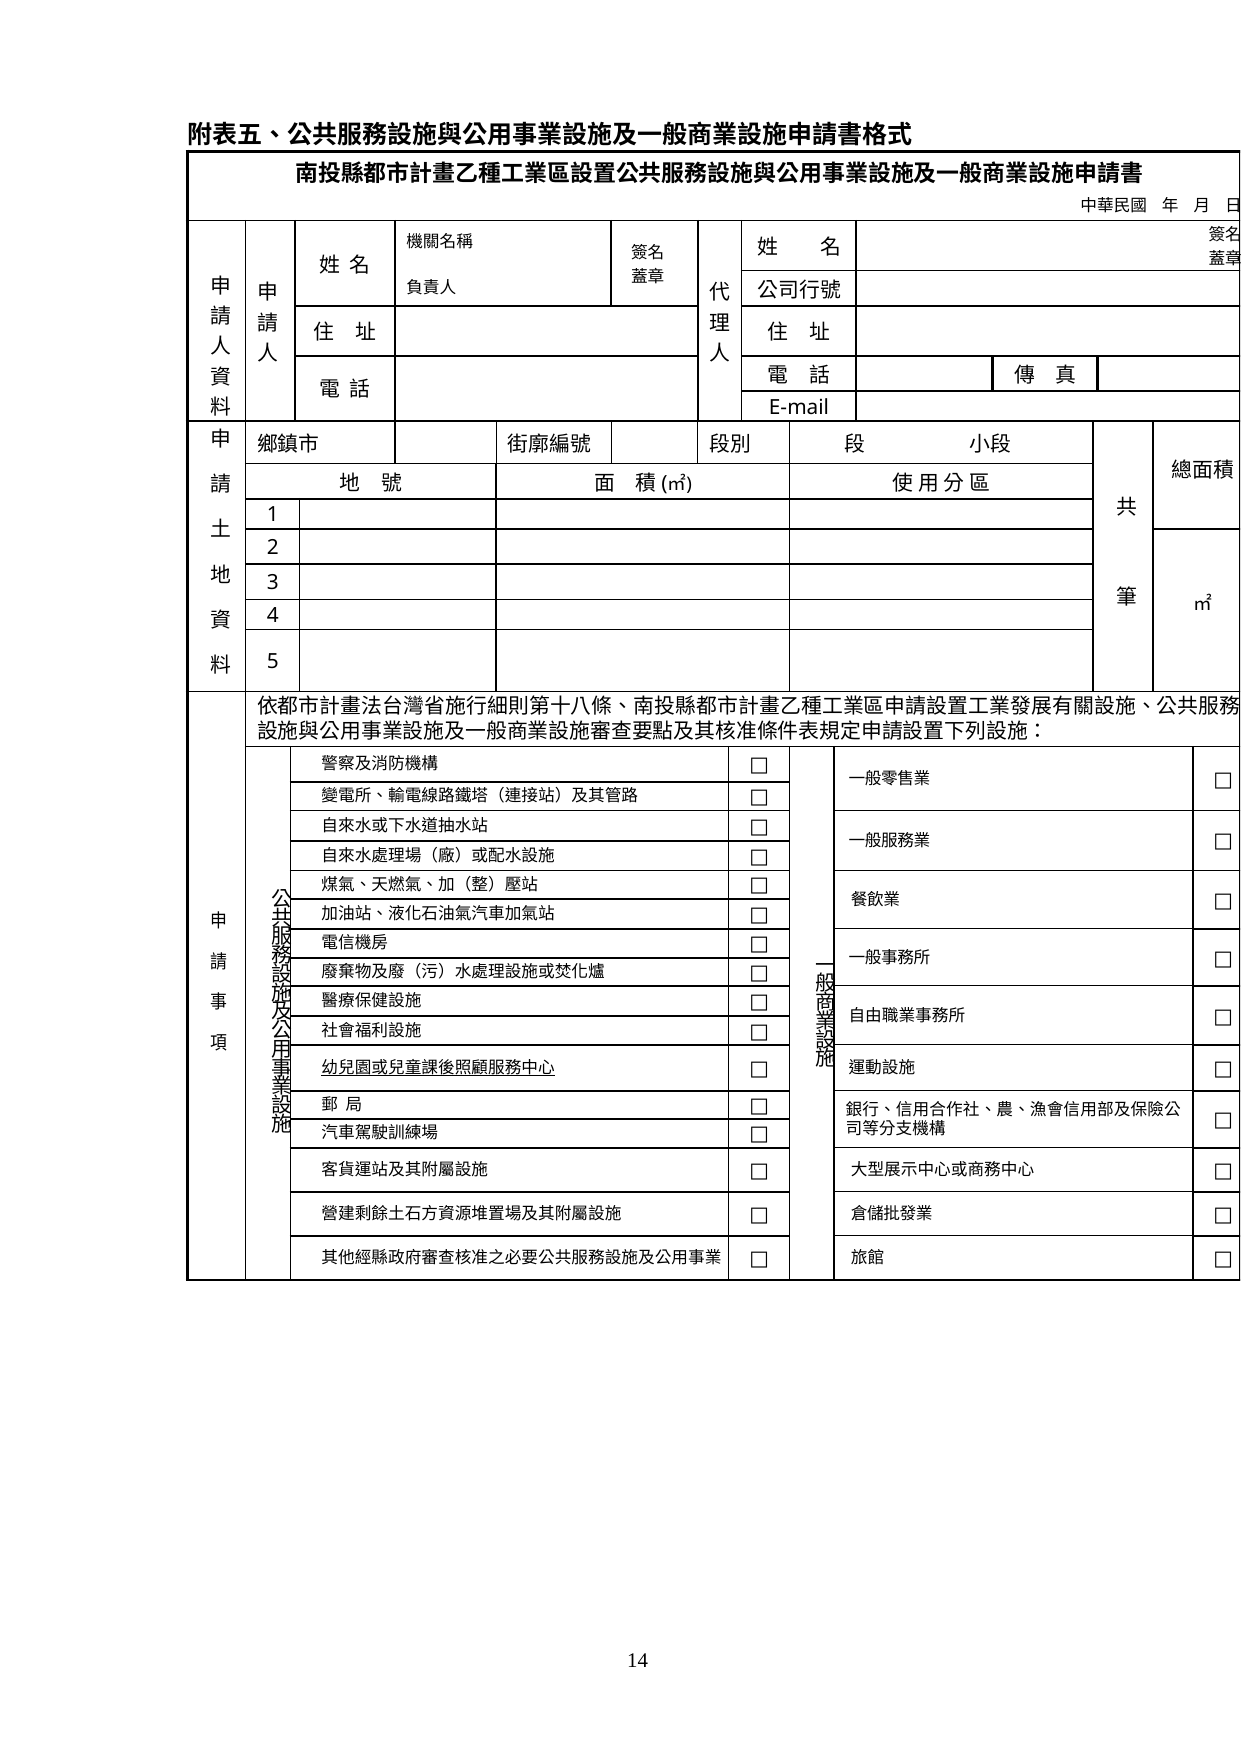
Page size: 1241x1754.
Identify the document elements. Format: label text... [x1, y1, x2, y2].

table_cell □ [729, 900, 789, 928]
table_cell [612, 422, 697, 462]
table_cell □ [729, 871, 789, 898]
table_cell [790, 500, 1092, 528]
table_cell [396, 357, 697, 420]
table_cell [497, 530, 789, 563]
table_cell □ [1194, 811, 1239, 869]
table_cell □ [1194, 1092, 1239, 1147]
table_cell 3 [246, 565, 299, 599]
table_cell [497, 565, 789, 599]
table_cell [300, 565, 495, 599]
table_cell 鄉鎮市 [246, 422, 394, 462]
table_cell [396, 422, 496, 462]
table_cell [790, 530, 1092, 563]
table_cell 郵 局 [291, 1092, 728, 1118]
table_cell [857, 392, 1239, 420]
table_cell 4 [246, 600, 299, 629]
table_cell 大型展示中心或商務中心 [835, 1148, 1192, 1191]
table_cell 銀行、信用合作社、農、漁會信用部及保險公司等分支機構 [835, 1091, 1192, 1147]
table_cell 5 [246, 630, 299, 691]
table_cell 醫療保健設施 [291, 987, 728, 1015]
table_cell 一般服務業 [835, 811, 1192, 869]
table_cell 機關名稱 負責人 [396, 221, 610, 305]
table_cell [857, 271, 1239, 305]
table_cell 旅館 [835, 1236, 1192, 1279]
table_cell 地 號 [246, 464, 495, 498]
table_cell 變電所、輸電線路鐵塔（連接站）及其管路 [291, 783, 728, 810]
table_cell [857, 357, 991, 390]
table_cell 運動設施 [835, 1045, 1192, 1090]
table_cell 加油站、液化石油氣汽車加氣站 [291, 900, 728, 928]
table_cell [300, 630, 495, 691]
table_cell [790, 600, 1092, 629]
table_cell [790, 630, 1092, 691]
table_cell 煤氣、天燃氣、加（整）壓站 [291, 871, 728, 898]
table_cell 代 理 人 [699, 221, 741, 420]
table_cell 餐飲業 [835, 871, 1192, 928]
table_cell □ [1194, 871, 1239, 928]
table_cell 段別 [698, 422, 789, 462]
text 附表五、公共服務設施與公用事業設施及一般商業設施申請書格式 [187, 118, 1087, 149]
table_cell □ [729, 1237, 789, 1279]
table_cell 自來水或下水道抽水站 [291, 811, 728, 840]
table_cell 依都市計畫法台灣省施行細則第十八條、南投縣都市計畫乙種工業區申請設置工業發展有關設施、公共服務設施與公用事業設施及一般商業設施審查要點及其核准條件表規定申請設置下列設施： [246, 692, 1239, 746]
table_cell 一般事務所 [835, 929, 1192, 985]
table_cell 一般零售業 [835, 747, 1192, 810]
table_cell □ [1194, 1193, 1239, 1235]
table_cell □ [729, 1046, 789, 1090]
table_cell 1 [246, 500, 299, 528]
table_cell 汽車駕駛訓練場 [291, 1120, 728, 1147]
table_cell ㎡ [1154, 530, 1239, 691]
table_cell 廢棄物及廢（污）水處理設施或焚化爐 [291, 959, 728, 985]
table_cell 住 址 [296, 307, 394, 355]
table_cell □ [1194, 1149, 1239, 1191]
table_cell 申請人 [246, 221, 294, 420]
table_cell 公司行號 [742, 271, 855, 305]
table_cell [300, 600, 495, 629]
table_cell 使 用 分 區 [790, 464, 1092, 498]
table_cell □ [1194, 747, 1239, 810]
table_cell 自由職業事務所 [835, 986, 1192, 1044]
table_cell 幼兒園或兒童課後照顧服務中心 [291, 1046, 728, 1090]
table_cell 自來水處理場（廠）或配水設施 [291, 842, 728, 869]
table_cell E-mail [742, 392, 855, 420]
table_cell 段 小段 [790, 422, 1092, 462]
table_cell 其他經縣政府審查核准之必要公共服務設施及公用事業 [291, 1237, 728, 1279]
table_cell 客貨運站及其附屬設施 [291, 1149, 728, 1191]
table_cell 簽名 蓋章 [857, 221, 1239, 269]
table_cell □ [729, 1017, 789, 1044]
table_cell [857, 307, 1239, 355]
table_cell □ [1194, 1046, 1239, 1090]
table_cell □ [729, 811, 789, 840]
table_cell 電信機房 [291, 930, 728, 957]
table_cell □ [729, 987, 789, 1015]
table_cell [300, 500, 495, 528]
table_cell 電 話 [742, 357, 855, 390]
table_cell □ [729, 842, 789, 869]
table_cell [396, 307, 697, 355]
table_cell □ [729, 1193, 789, 1235]
table_cell 一般商業設施 [790, 747, 833, 1279]
table_cell □ [1194, 1237, 1239, 1279]
table_cell 姓 名 [742, 221, 855, 269]
table_cell [790, 565, 1092, 599]
table_header 南投縣都市計畫乙種工業區設置公共服務設施與公用事業設施及一般商業設施申請書 中華民國 年 月 日 [189, 153, 1239, 220]
table_cell 面 積 (㎡) [497, 464, 789, 498]
table_cell 申請土地資料 [189, 422, 245, 691]
table_cell 簽名 蓋章 [612, 221, 697, 305]
table_cell 傳 真 [994, 357, 1096, 390]
table_cell 社會福利設施 [291, 1017, 728, 1044]
table_cell [1099, 357, 1239, 390]
table_cell 倉儲批發業 [835, 1192, 1192, 1235]
table_cell 姓 名 [296, 221, 394, 305]
table_cell □ [729, 930, 789, 957]
table_cell □ [729, 959, 789, 985]
table_cell □ [1194, 987, 1239, 1044]
table_cell □ [729, 1092, 789, 1118]
table_cell 總面積 [1154, 422, 1239, 528]
table_cell 電 話 [296, 357, 394, 420]
table_cell 申請事項 [189, 692, 245, 1279]
table_cell □ [729, 1120, 789, 1147]
table_cell 公共服務設施及公用事業設施 [246, 747, 290, 1279]
table_cell □ [729, 747, 789, 781]
table_cell 共 筆 [1094, 422, 1152, 691]
table_cell □ [1194, 930, 1239, 985]
table_cell □ [729, 783, 789, 810]
table_cell [497, 630, 789, 691]
table_cell 申請人資料 [189, 221, 245, 420]
table_cell [300, 530, 495, 563]
table_cell 街廓編號 [497, 422, 611, 462]
table_cell 警察及消防機構 [291, 747, 728, 781]
table_cell [497, 600, 789, 629]
table_cell [497, 500, 789, 528]
table_cell 住 址 [742, 307, 855, 355]
table_cell □ [729, 1149, 789, 1191]
table_cell 營建剩餘土石方資源堆置場及其附屬設施 [291, 1193, 728, 1235]
table_cell 2 [246, 530, 299, 563]
